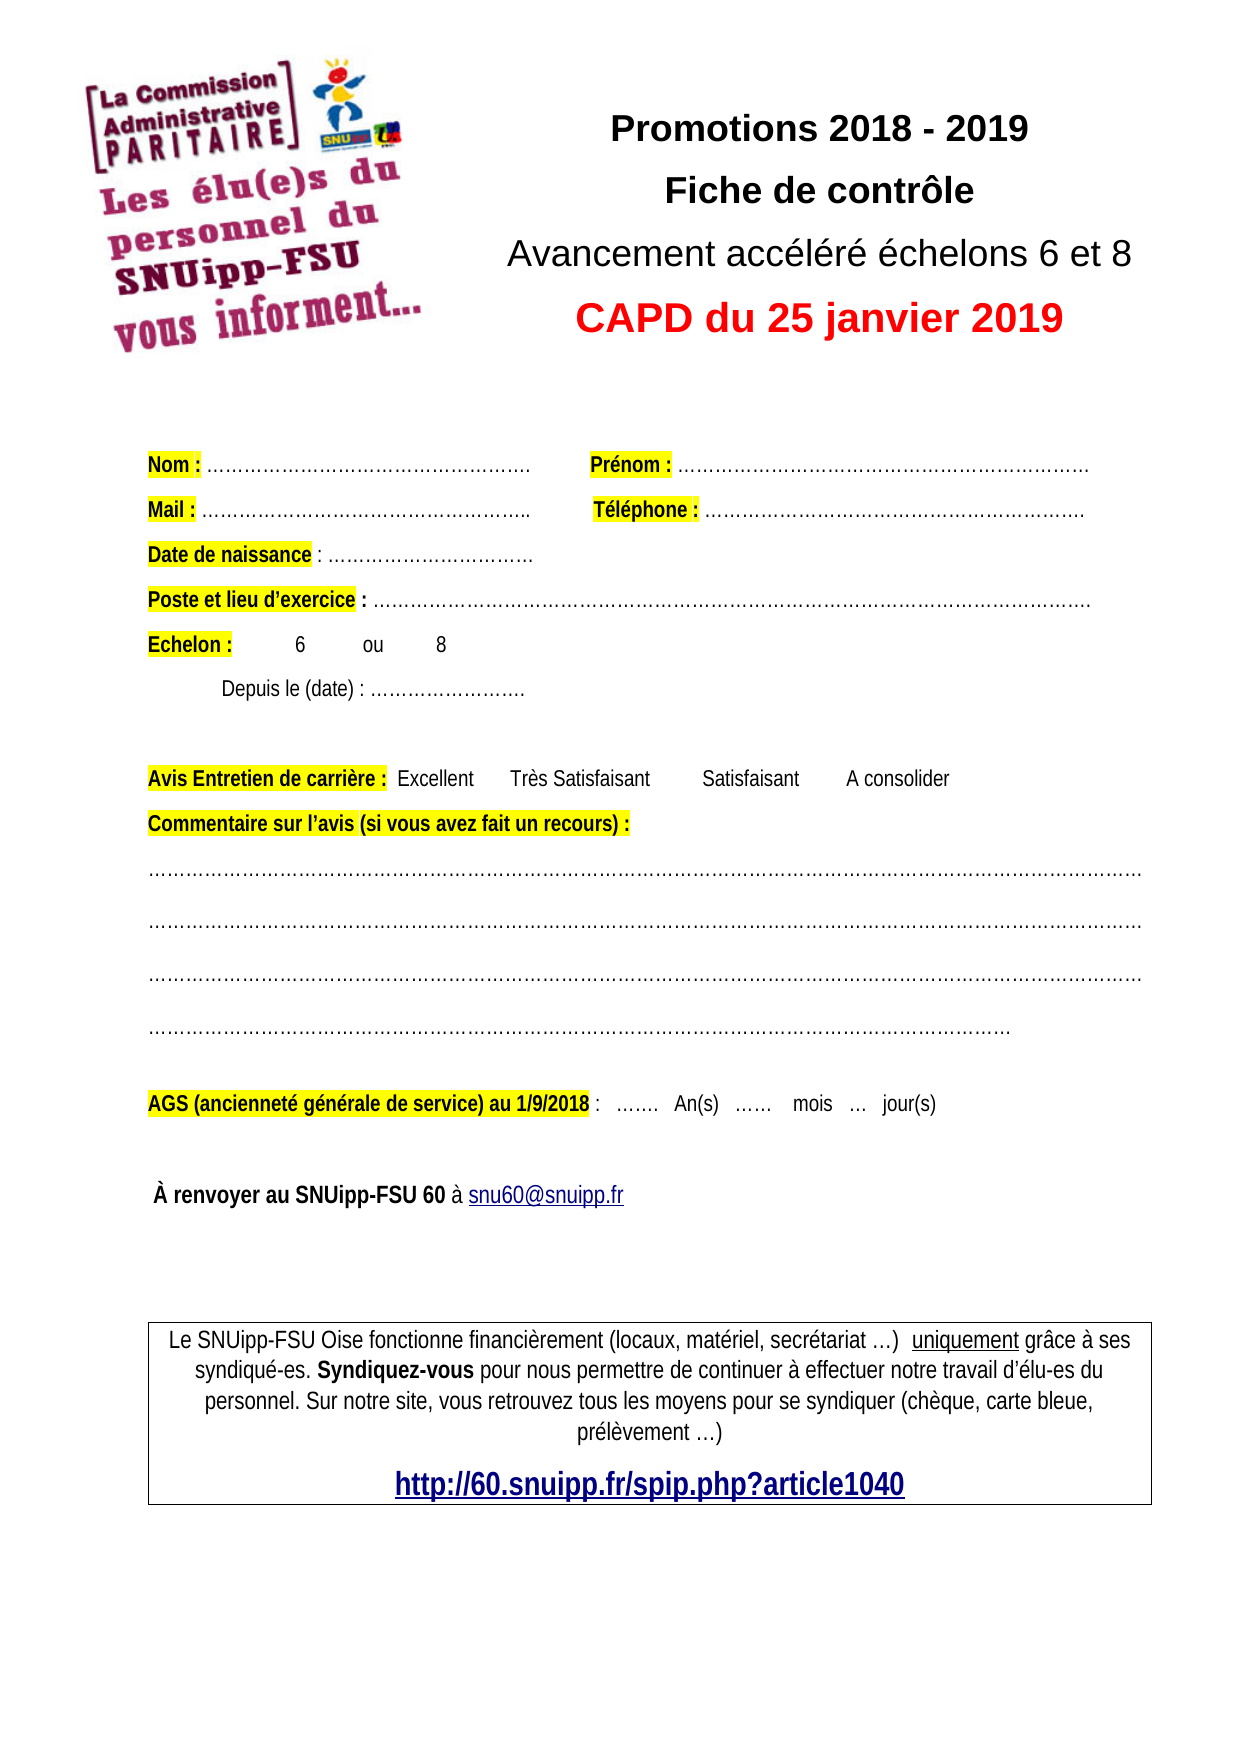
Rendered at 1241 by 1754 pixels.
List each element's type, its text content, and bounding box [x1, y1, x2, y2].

text CAPD du 25 janvier 2019 [487, 294, 1152, 342]
text Echelon : 6 ou 8 [148, 631, 1152, 657]
text Poste et lieu d’exercice : ……………………………………………………………………………………………………. [148, 586, 1152, 612]
text Commentaire sur l’avis (si vous avez fait un recours) : [148, 810, 1152, 836]
text Fiche de contrôle [487, 168, 1152, 212]
text À renvoyer au SNUipp-FSU 60 à snu60@snuipp.fr [148, 1180, 1152, 1208]
text Nom : ……………………………………………. Prénom : ………………………………………………………… [148, 451, 1152, 478]
text ………………………………………………………………………………………………………………………………………………………………………………………………………………………………………………………………………………………………………………………………………………………………………………………………………………………………………………………………………………………………………………………………………………………………… [148, 854, 1152, 1039]
text Depuis le (date) : ……………………. [148, 675, 1152, 702]
text http://60.snuipp.fr/spip.php?article1040 [149, 1461, 1151, 1504]
text Date de naissance : …………………………… [148, 541, 1152, 567]
text Promotions 2018 - 2019 [487, 106, 1152, 149]
text Avancement accéléré échelons 6 et 8 [487, 231, 1152, 274]
text AGS (ancienneté générale de service) au 1/9/2018 : ……. An(s) …… mois … jour(s) [148, 1090, 1152, 1117]
text Mail : …………………………………………….. Téléphone : ……………………………………………………. [148, 496, 1152, 522]
text Avis Entretien de carrière : Excellent Très Satisfaisant Satisfaisant A consolider [148, 765, 1152, 791]
text Le SNUipp-FSU Oise fonctionne financièrement (locaux, matériel, secrétariat …) uniquement grâce à ses syndiqué-es. Syndiquez-vous pour nous permettre de continuer à effectuer notre travail d’élu-es du personnel. Sur notre site, vous retrouvez tous les moyens pour se syndiquer (chèque, carte bleue, prélèvement …) [149, 1323, 1151, 1445]
